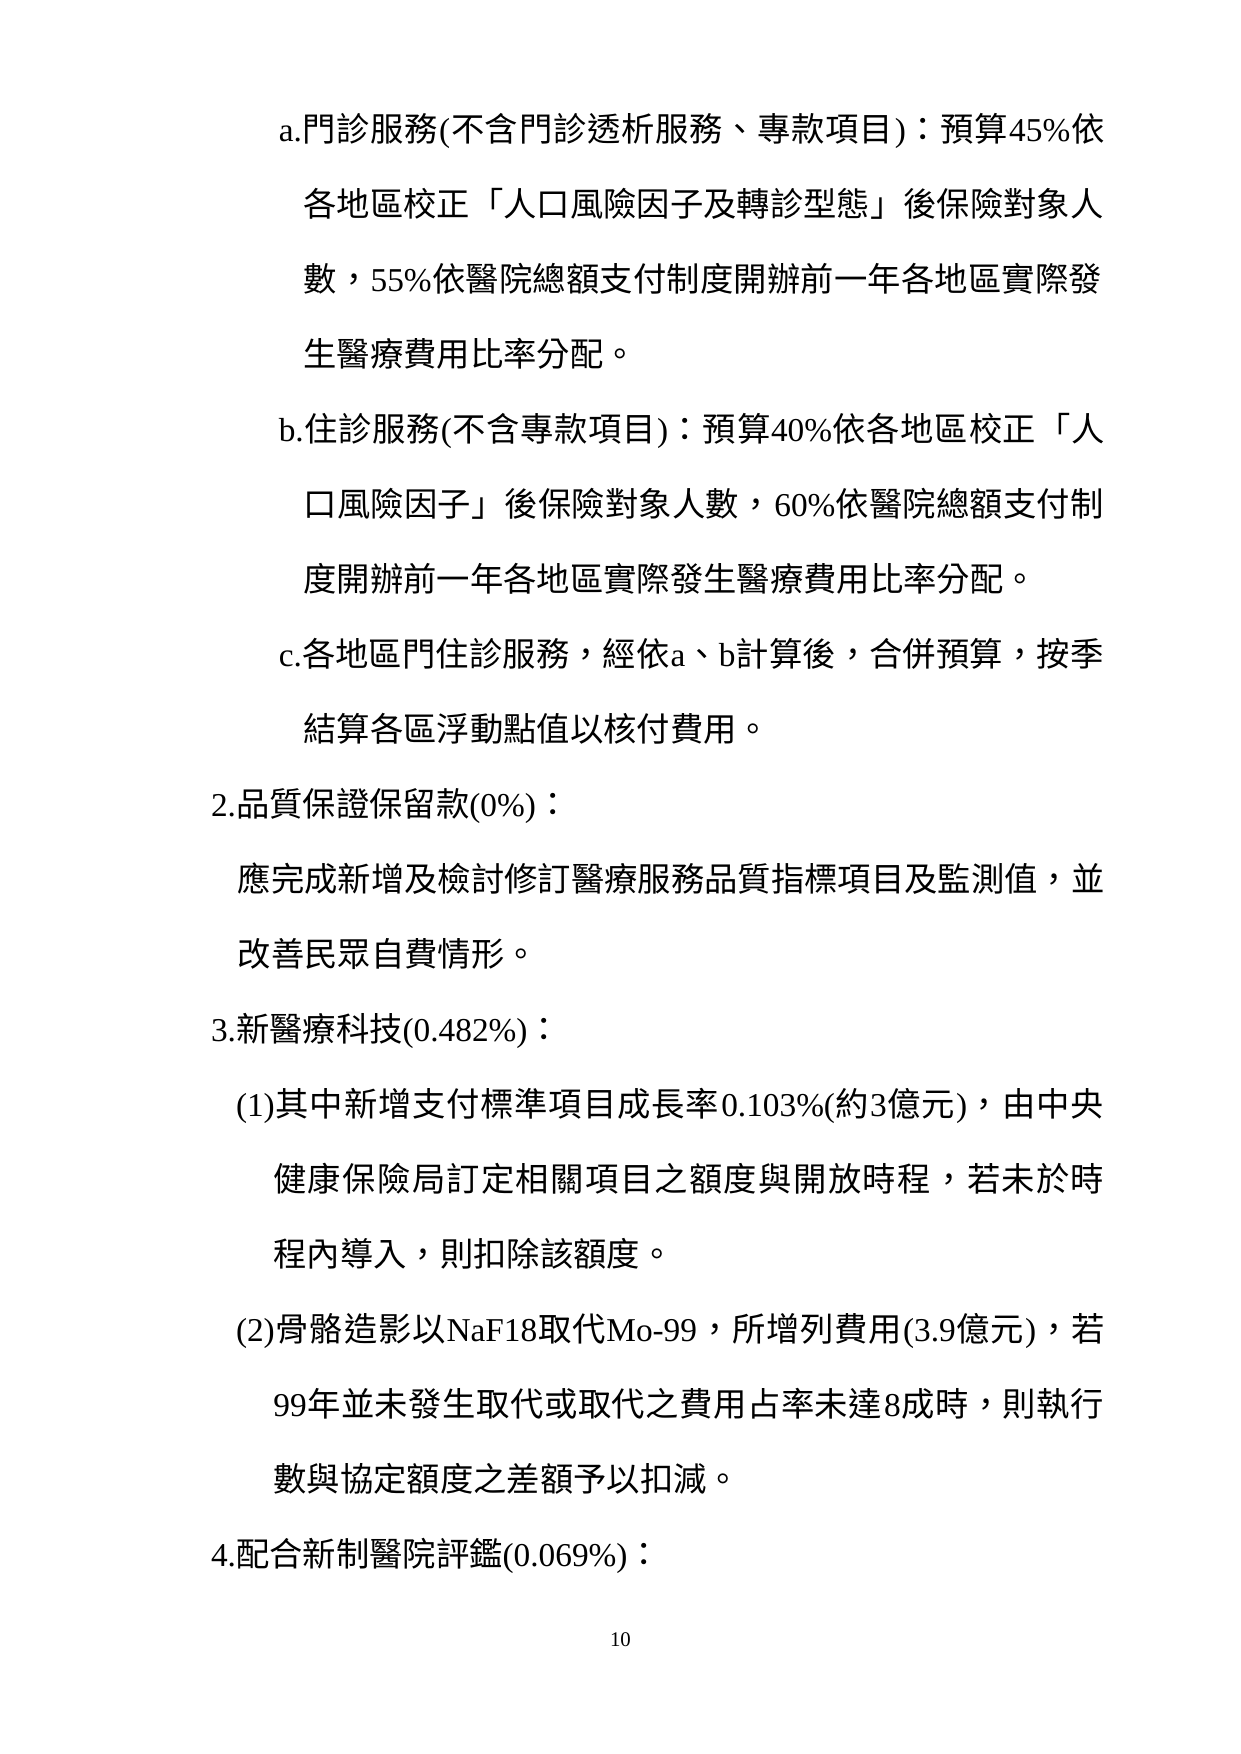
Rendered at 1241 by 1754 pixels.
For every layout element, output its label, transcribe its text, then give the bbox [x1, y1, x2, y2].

text b.住診服務(不含專款項目)：預算40%依各地區校正「人口風險因子」後保險對象人數，60%依醫院總額支付制度開辦前一年各地區實際發生醫療費用比率分配。 [278, 389, 1104, 614]
text (2)骨骼造影以NaF18取代Mo-99，所增列費用(3.9億元)，若99年並未發生取代或取代之費用占率未達8成時，則執行數與協定額度之差額予以扣減。 [236, 1289, 1104, 1514]
text 應完成新增及檢討修訂醫療服務品質指標項目及監測值，並改善民眾自費情形。 [238, 839, 1104, 989]
text 4.配合新制醫院評鑑(0.069%)： [211, 1514, 1104, 1589]
text a.門診服務(不含門診透析服務、專款項目)：預算45%依各地區校正「人口風險因子及轉診型態」後保險對象人數，55%依醫院總額支付制度開辦前一年各地區實際發生醫療費用比率分配。 [278, 89, 1104, 389]
text c.各地區門住診服務，經依a、b計算後，合併預算，按季結算各區浮動點值以核付費用。 [278, 614, 1104, 764]
text 3.新醫療科技(0.482%)： [211, 989, 1104, 1064]
text 2.品質保證保留款(0%)： [211, 764, 1104, 839]
text (1)其中新增支付標準項目成長率0.103%(約3億元)，由中央健康保險局訂定相關項目之額度與開放時程，若未於時程內導入，則扣除該額度。 [236, 1064, 1104, 1289]
